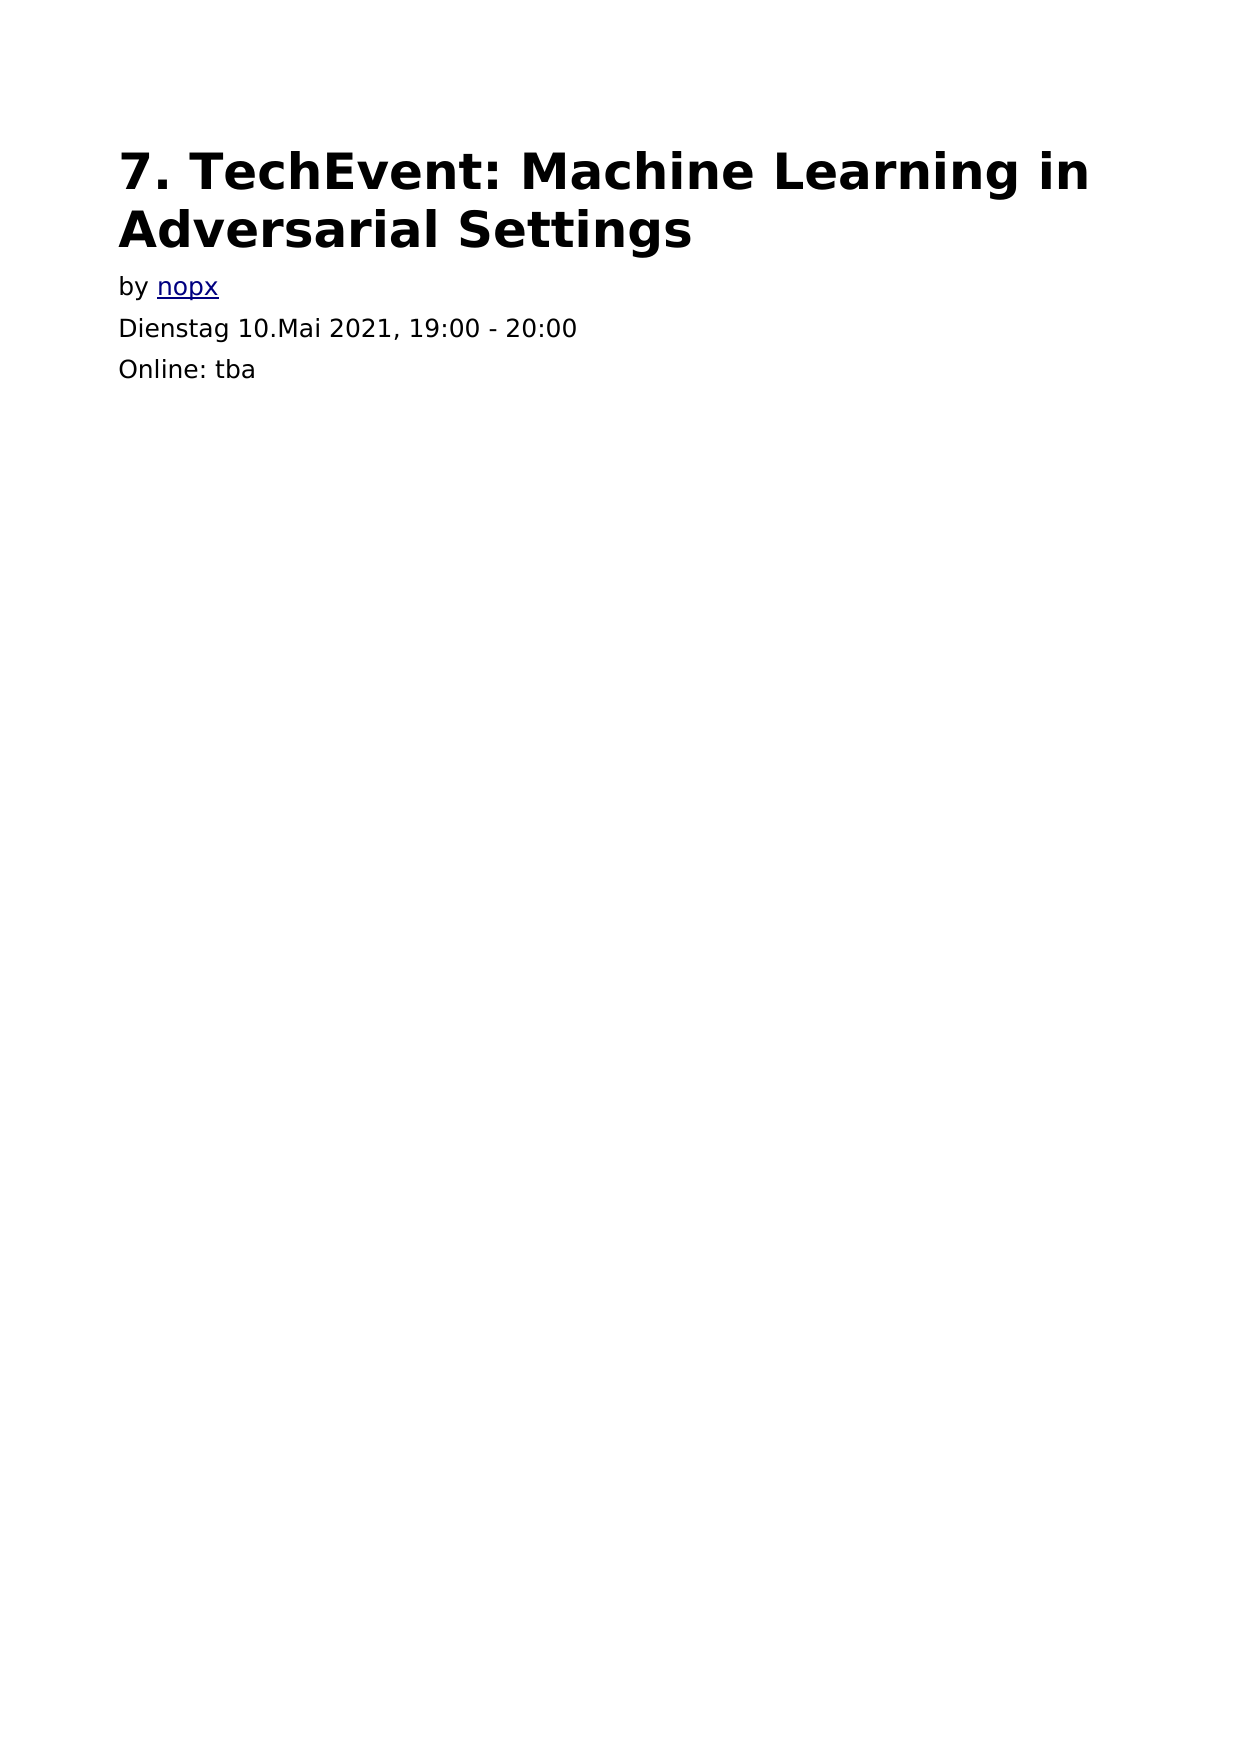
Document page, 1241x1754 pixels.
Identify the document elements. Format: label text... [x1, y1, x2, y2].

text Dienstag 10.Mai 2021, 19:00 - 20:00 [118, 314, 1122, 343]
text Online: tba [118, 355, 1122, 384]
text by nopx [118, 272, 1122, 301]
subtitle 7. TechEvent: Machine Learning in Adversarial Settings [118, 143, 1122, 259]
